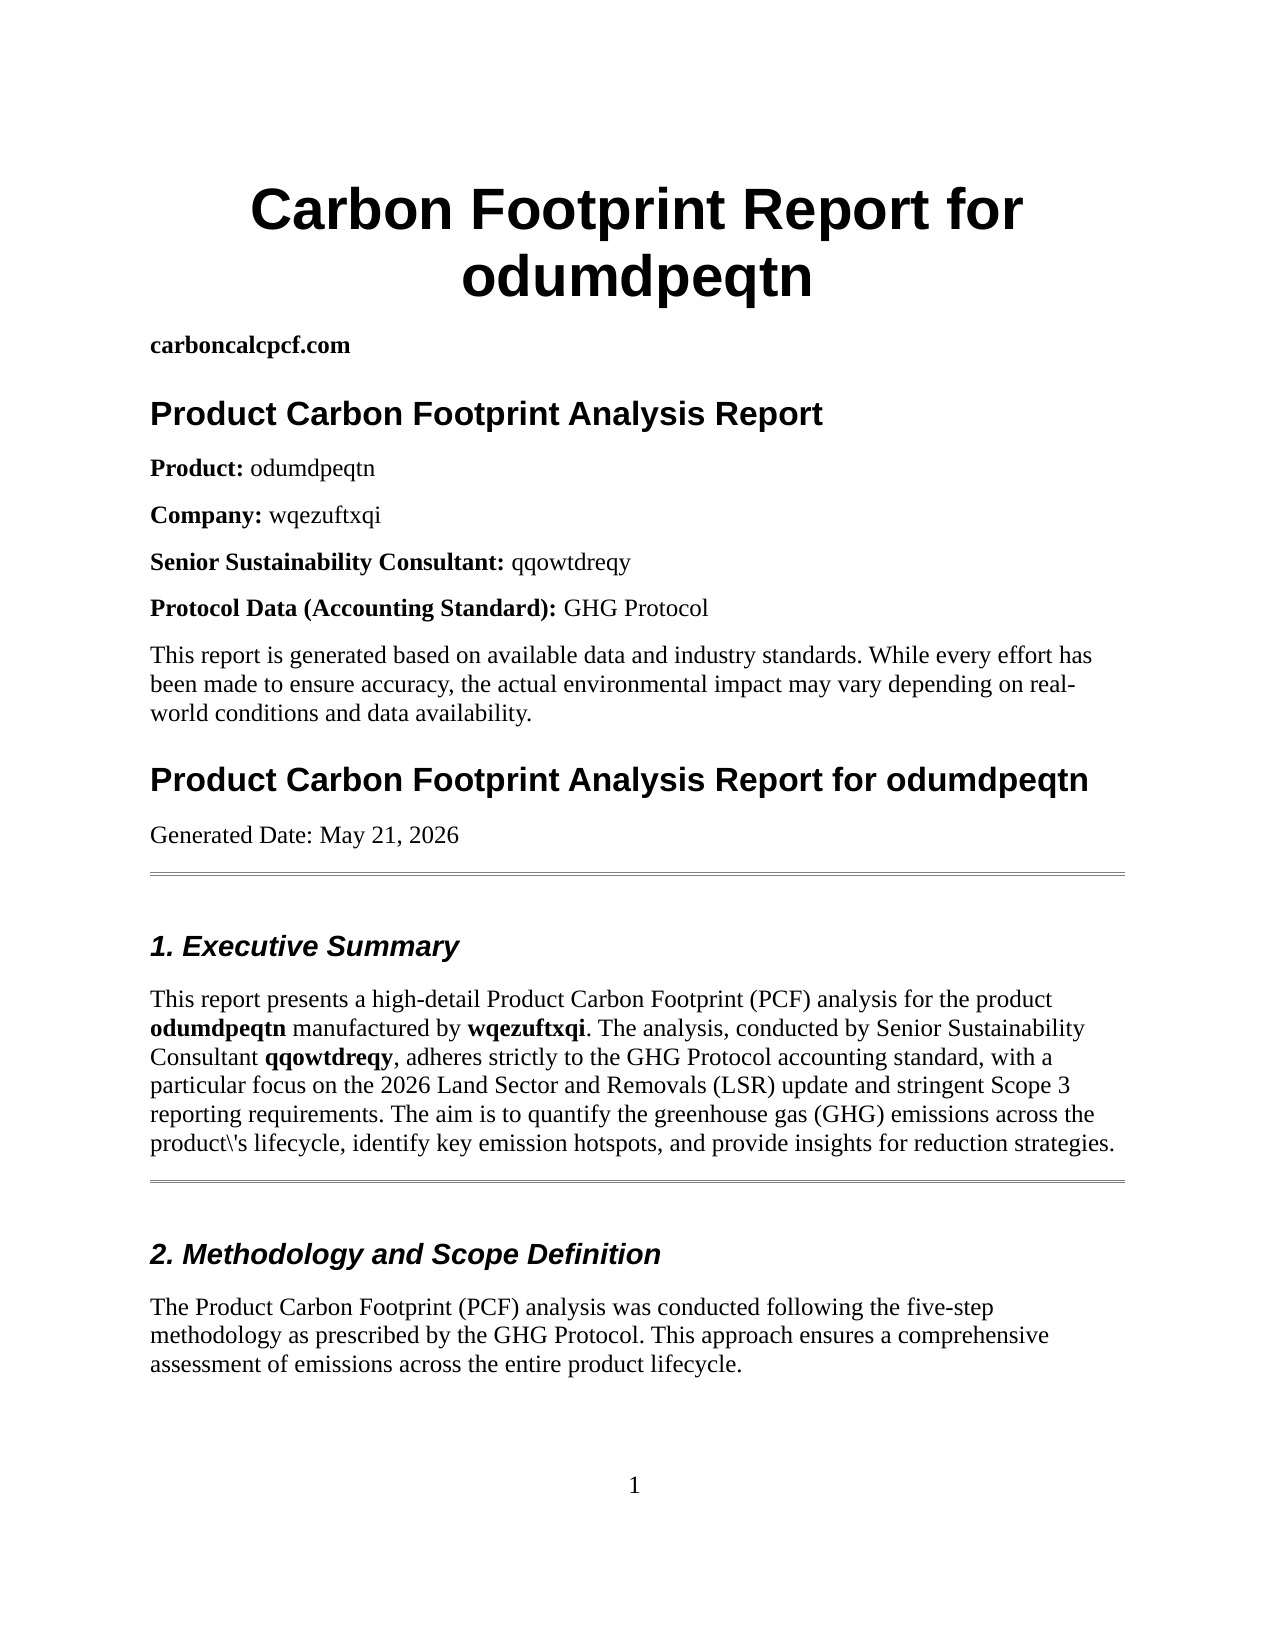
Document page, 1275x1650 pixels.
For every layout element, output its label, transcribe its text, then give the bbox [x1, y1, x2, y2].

text This report presents a high-detail Product Carbon Footprint (PCF) analysis for the product odumdpeqtn manufactured by wqezuftxqi. The analysis, conducted by Senior Sustainability Consultant qqowtdreqy, adheres strictly to the GHG Protocol accounting standard, with a particular focus on the 2026 Land Sector and Removals (LSR) update and stringent Scope 3 reporting requirements. The aim is to quantify the greenhouse gas (GHG) emissions across the product\'s lifecycle, identify key emission hotspots, and provide insights for reduction strategies. [150, 984, 1125, 1157]
text Company: wqezuftxqi [150, 500, 1125, 529]
subtitle 1. Executive Summary [150, 929, 1125, 963]
text Protocol Data (Accounting Standard): GHG Protocol [150, 593, 1125, 622]
subtitle 2. Methodology and Scope Definition [150, 1237, 1125, 1270]
text Product: odumdpeqtn [150, 453, 1125, 482]
text carboncalcpcf.com [150, 331, 1125, 359]
text Generated Date: May 21, 2026 [150, 820, 1125, 849]
text Senior Sustainability Consultant: qqowtdreqy [150, 547, 1125, 576]
text This report is generated based on available data and industry standards. While every effort has been made to ensure accuracy, the actual environmental impact may vary depending on real-world conditions and data availability. [150, 640, 1125, 726]
subtitle Product Carbon Footprint Analysis Report [150, 393, 1125, 432]
title Carbon Footprint Report for odumdpeqtn [150, 175, 1125, 309]
subtitle Product Carbon Footprint Analysis Report for odumdpeqtn [150, 760, 1125, 799]
text The Product Carbon Footprint (PCF) analysis was conducted following the five-step methodology as prescribed by the GHG Protocol. This approach ensures a comprehensive assessment of emissions across the entire product lifecycle. [150, 1292, 1125, 1378]
